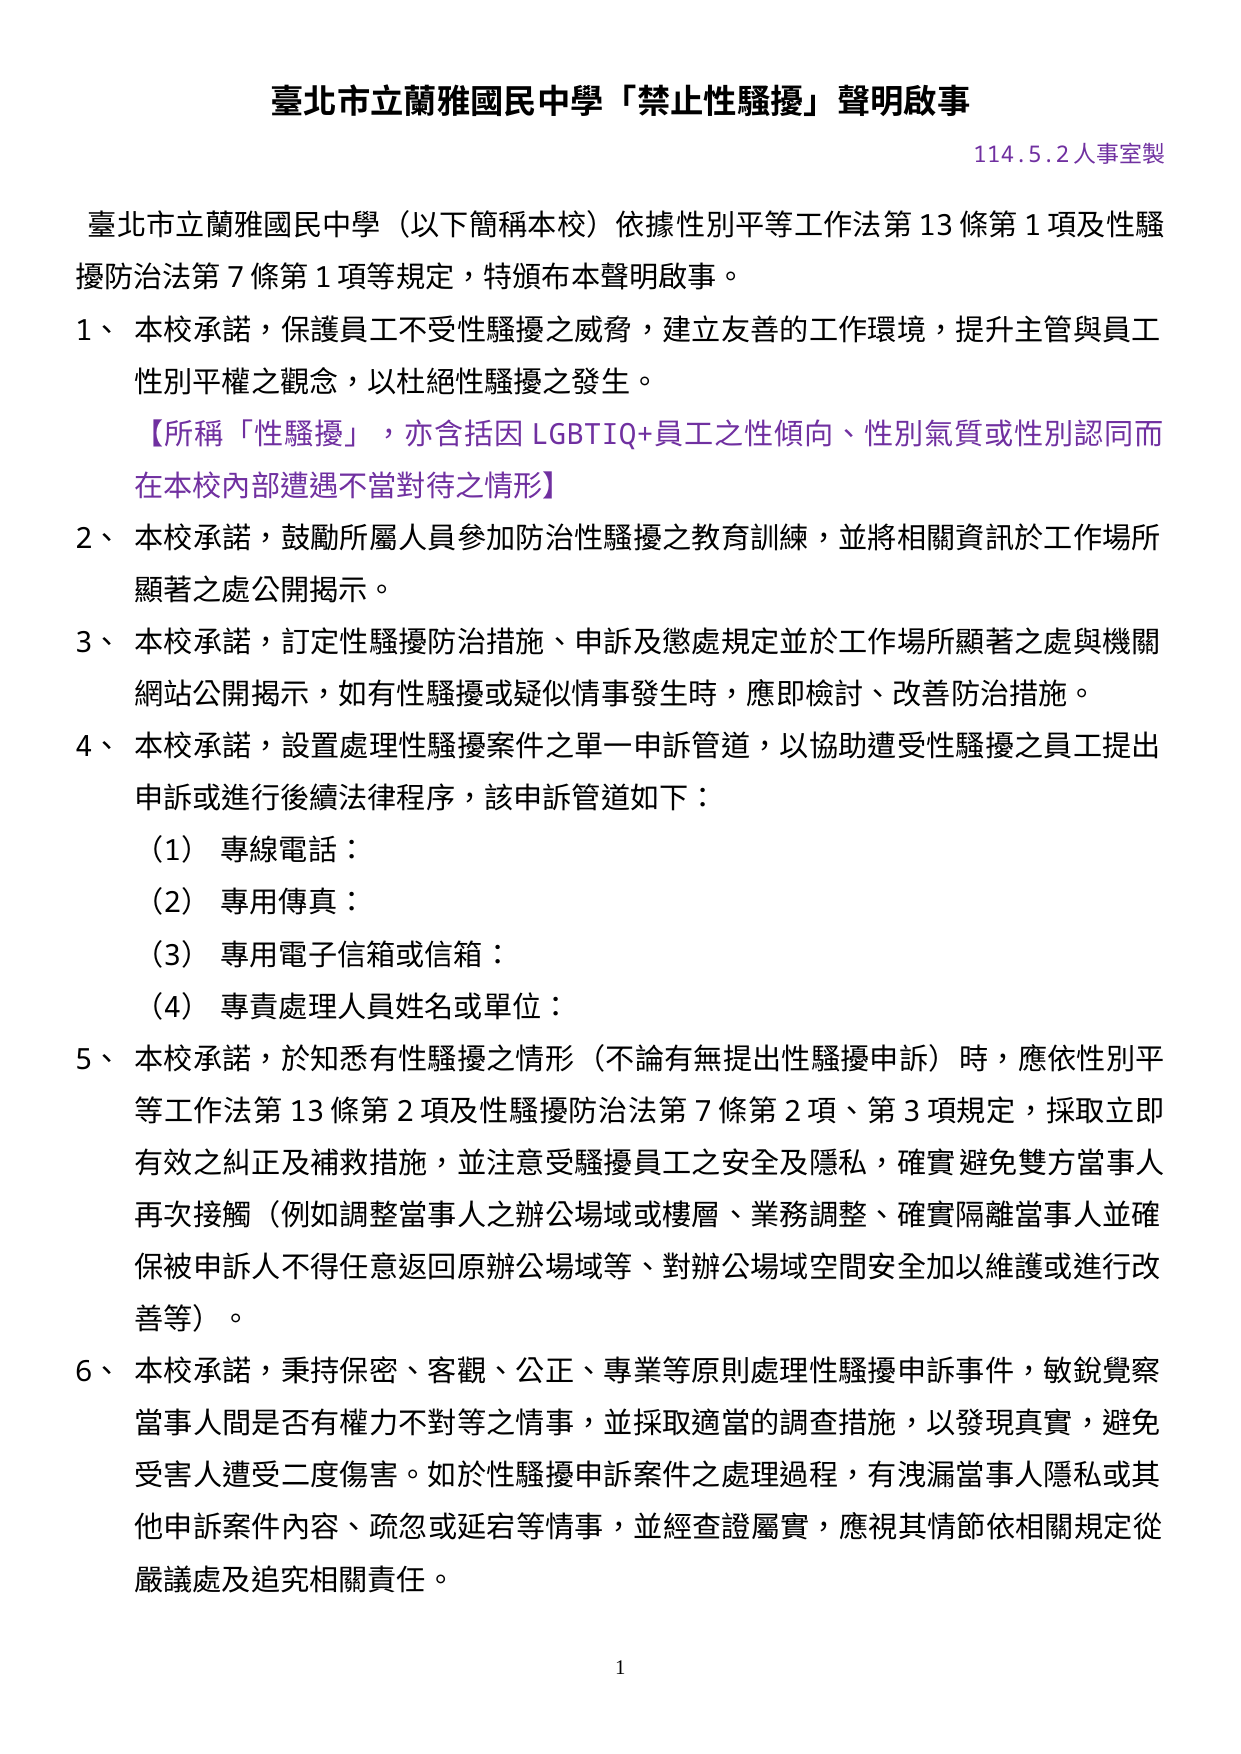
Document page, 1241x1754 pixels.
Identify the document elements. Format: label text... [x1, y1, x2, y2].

list 本校承諾，於知悉有性騷擾之情形（不論有無提出性騷擾申訴）時，應依性別平等工作法第13條第2項及性騷擾防治法第7條第2項、第3項規定，採取立即有效之糾正及補救措施，並注意受騷擾員工之安全及隱私，確實避免雙方當事人再次接觸（例如調整當事人之辦公場域或樓層、業務調整、確實隔離當事人並確保被申訴人不得任意返回原辦公場域等、對辦公場域空間安全加以維護或進行改善等）。 [75, 1027, 1165, 1340]
list 專責處理人員姓名或單位： [134, 975, 1165, 1027]
list 本校承諾，訂定性騷擾防治措施、申訴及懲處規定並於工作場所顯著之處與機關網站公開揭示，如有性騷擾或疑似情事發生時，應即檢討、改善防治措施。 [75, 611, 1165, 715]
text 臺北市立蘭雅國民中學（以下簡稱本校）依據性別平等工作法第13條第1項及性騷擾防治法第7條第1項等規定，特頒布本聲明啟事。 [16, 194, 1165, 298]
list 專用電子信箱或信箱： [134, 923, 1165, 975]
list 本校承諾，保護員工不受性騷擾之威脅，建立友善的工作環境，提升主管與員工性別平權之觀念，以杜絕性騷擾之發生。 [75, 298, 1165, 402]
list 本校承諾，鼓勵所屬人員參加防治性騷擾之教育訓練，並將相關資訊於工作場所顯著之處公開揭示。 [75, 507, 1165, 611]
text 臺北市立蘭雅國民中學「禁止性騷擾」聲明啟事 [75, 75, 1165, 123]
text 114.5.2人事室製 [75, 136, 1165, 169]
list 專線電話： [134, 819, 1165, 871]
list 本校承諾，設置處理性騷擾案件之單一申訴管道，以協助遭受性騷擾之員工提出申訴或進行後續法律程序，該申訴管道如下： [75, 715, 1165, 819]
list 專用傳真： [134, 871, 1165, 923]
list 本校承諾，秉持保密、客觀、公正、專業等原則處理性騷擾申訴事件，敏銳覺察當事人間是否有權力不對等之情事，並採取適當的調查措施，以發現真實，避免受害人遭受二度傷害。如於性騷擾申訴案件之處理過程，有洩漏當事人隱私或其他申訴案件內容、疏忽或延宕等情事，並經查證屬實，應視其情節依相關規定從嚴議處及追究相關責任。 [75, 1340, 1165, 1600]
text 【所稱「性騷擾」，亦含括因LGBTIQ+員工之性傾向、性別氣質或性別認同而在本校內部遭遇不當對待之情形】 [134, 402, 1165, 507]
